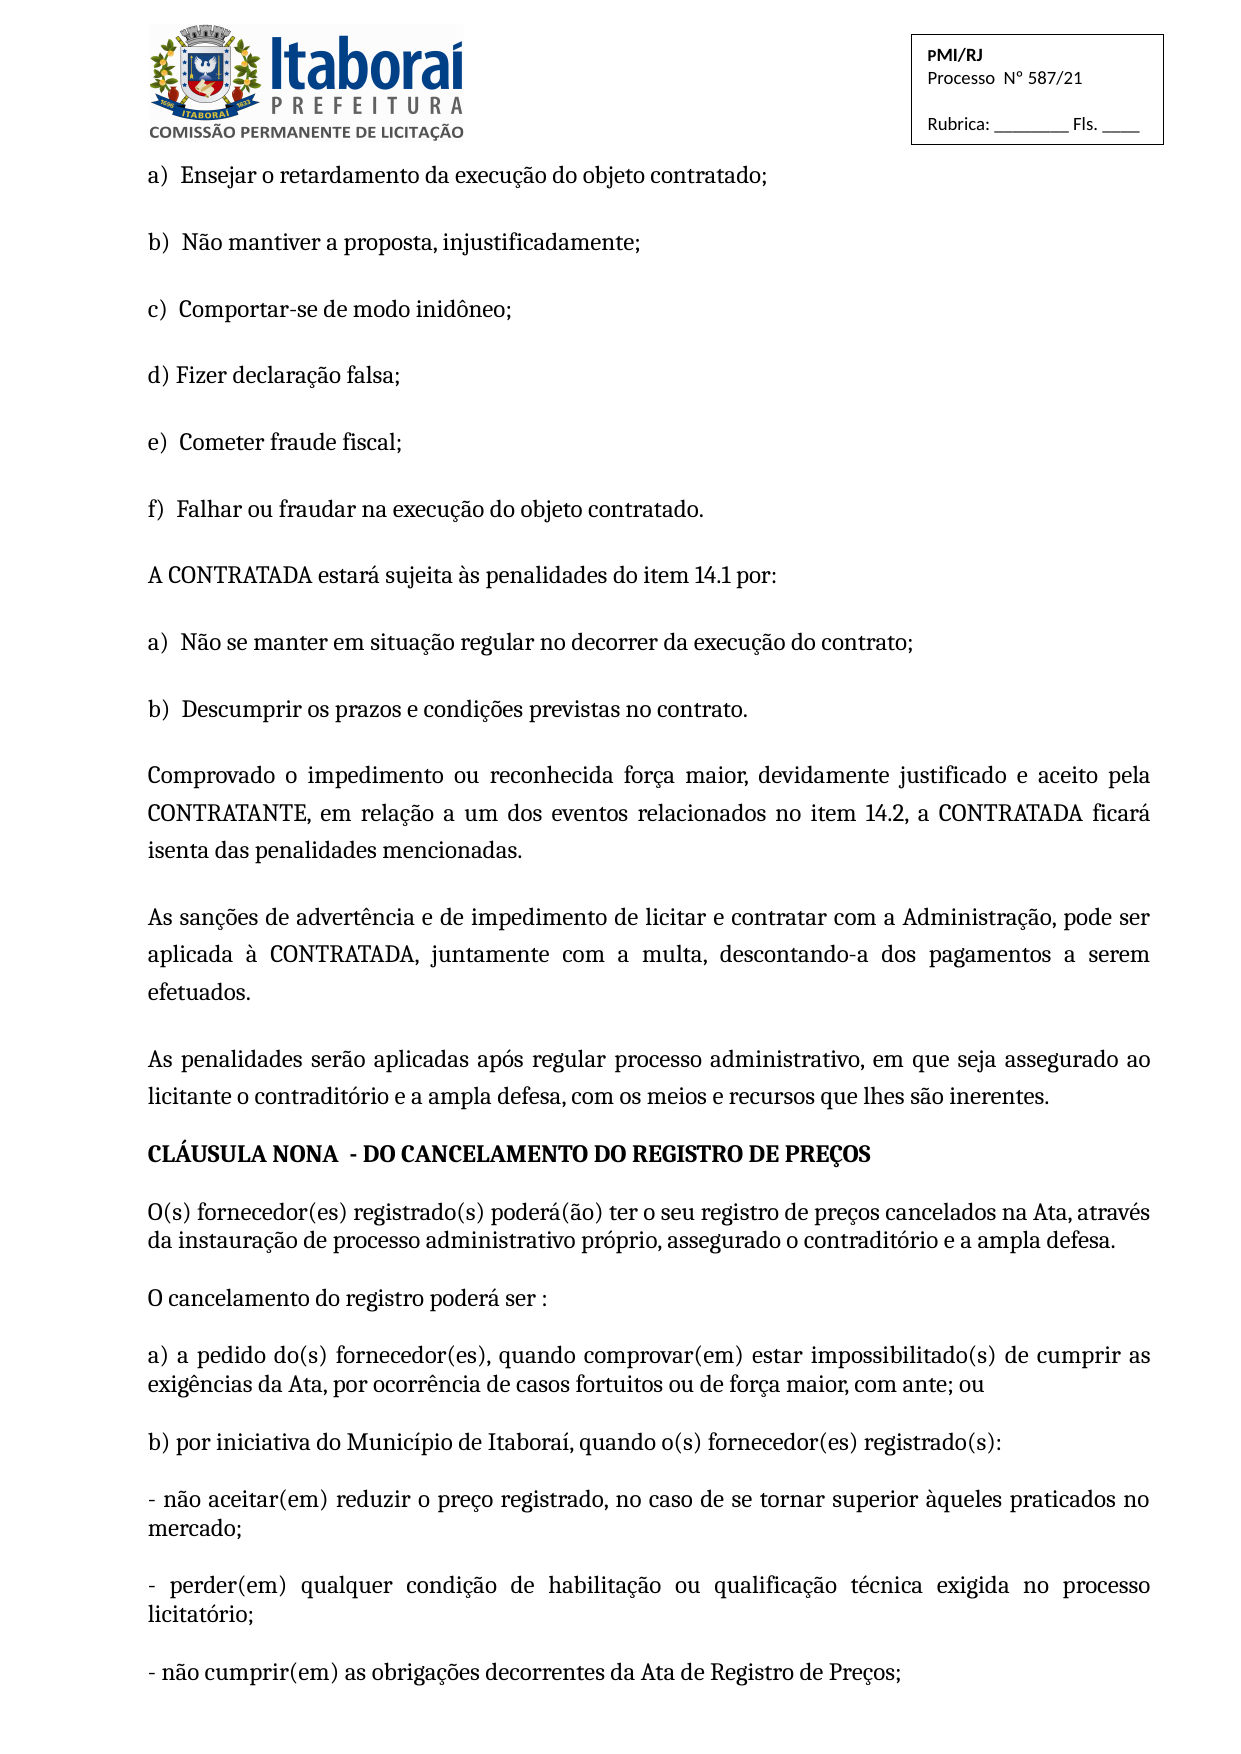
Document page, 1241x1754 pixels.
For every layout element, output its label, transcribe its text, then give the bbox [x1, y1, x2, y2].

text As penalidades serão aplicadas após regular processo administrativo, em que seja assegurado ao licitante o contraditório e a ampla defesa, com os meios e recursos que lhes são inerentes. [148, 1036, 1152, 1111]
text a) Ensejar o retardamento da execução do objeto contratado; [148, 152, 1152, 190]
text - não cumprir(em) as obrigações decorrentes da Ata de Registro de Preços; [148, 1657, 1152, 1686]
picture [149, 24, 464, 142]
text f) Falhar ou fraudar na execução do objeto contratado. [148, 486, 1152, 523]
text d) Fizer declaração falsa; [148, 352, 1152, 390]
text As sanções de advertência e de impedimento de licitar e contratar com a Administração, pode ser aplicada à CONTRATADA, juntamente com a multa, descontando-a dos pagamentos a serem efetuados. [148, 894, 1152, 1007]
text a) Não se manter em situação regular no decorrer da execução do contrato; [148, 619, 1152, 657]
text CLÁUSULA NONA - DO CANCELAMENTO DO REGISTRO DE PREÇOS [148, 1140, 1152, 1169]
text c) Comportar-se de modo inidôneo; [148, 286, 1152, 323]
text O(s) fornecedor(es) registrado(s) poderá(ão) ter o seu registro de preços cancelados na Ata, através da instauração de processo administrativo próprio, assegurado o contraditório e a ampla defesa. [148, 1197, 1152, 1255]
text A CONTRATADA estará sujeita às penalidades do item 14.1 por: [148, 552, 1152, 590]
text b) Descumprir os prazos e condições previstas no contrato. [148, 686, 1152, 723]
text - não aceitar(em) reduzir o preço registrado, no caso de se tornar superior àqueles praticados no mercado; [148, 1485, 1152, 1542]
text b) por iniciativa do Município de Itaboraí, quando o(s) fornecedor(es) registrado(s): [148, 1427, 1152, 1456]
text b) Não mantiver a proposta, injustificadamente; [148, 219, 1152, 257]
text Comprovado o impedimento ou reconhecida força maior, devidamente justificado e aceito pela CONTRATANTE, em relação a um dos eventos relacionados no item 14.2, a CONTRATADA ficará isenta das penalidades mencionadas. [148, 752, 1152, 865]
text a) a pedido do(s) fornecedor(es), quando comprovar(em) estar impossibilitado(s) de cumprir as exigências da Ata, por ocorrência de casos fortuitos ou de força maior, com ante; ou [148, 1341, 1152, 1399]
text - perder(em) qualquer condição de habilitação ou qualificação técnica exigida no processo licitatório; [148, 1571, 1152, 1629]
text e) Cometer fraude fiscal; [148, 419, 1152, 457]
text O cancelamento do registro poderá ser : [148, 1284, 1152, 1312]
